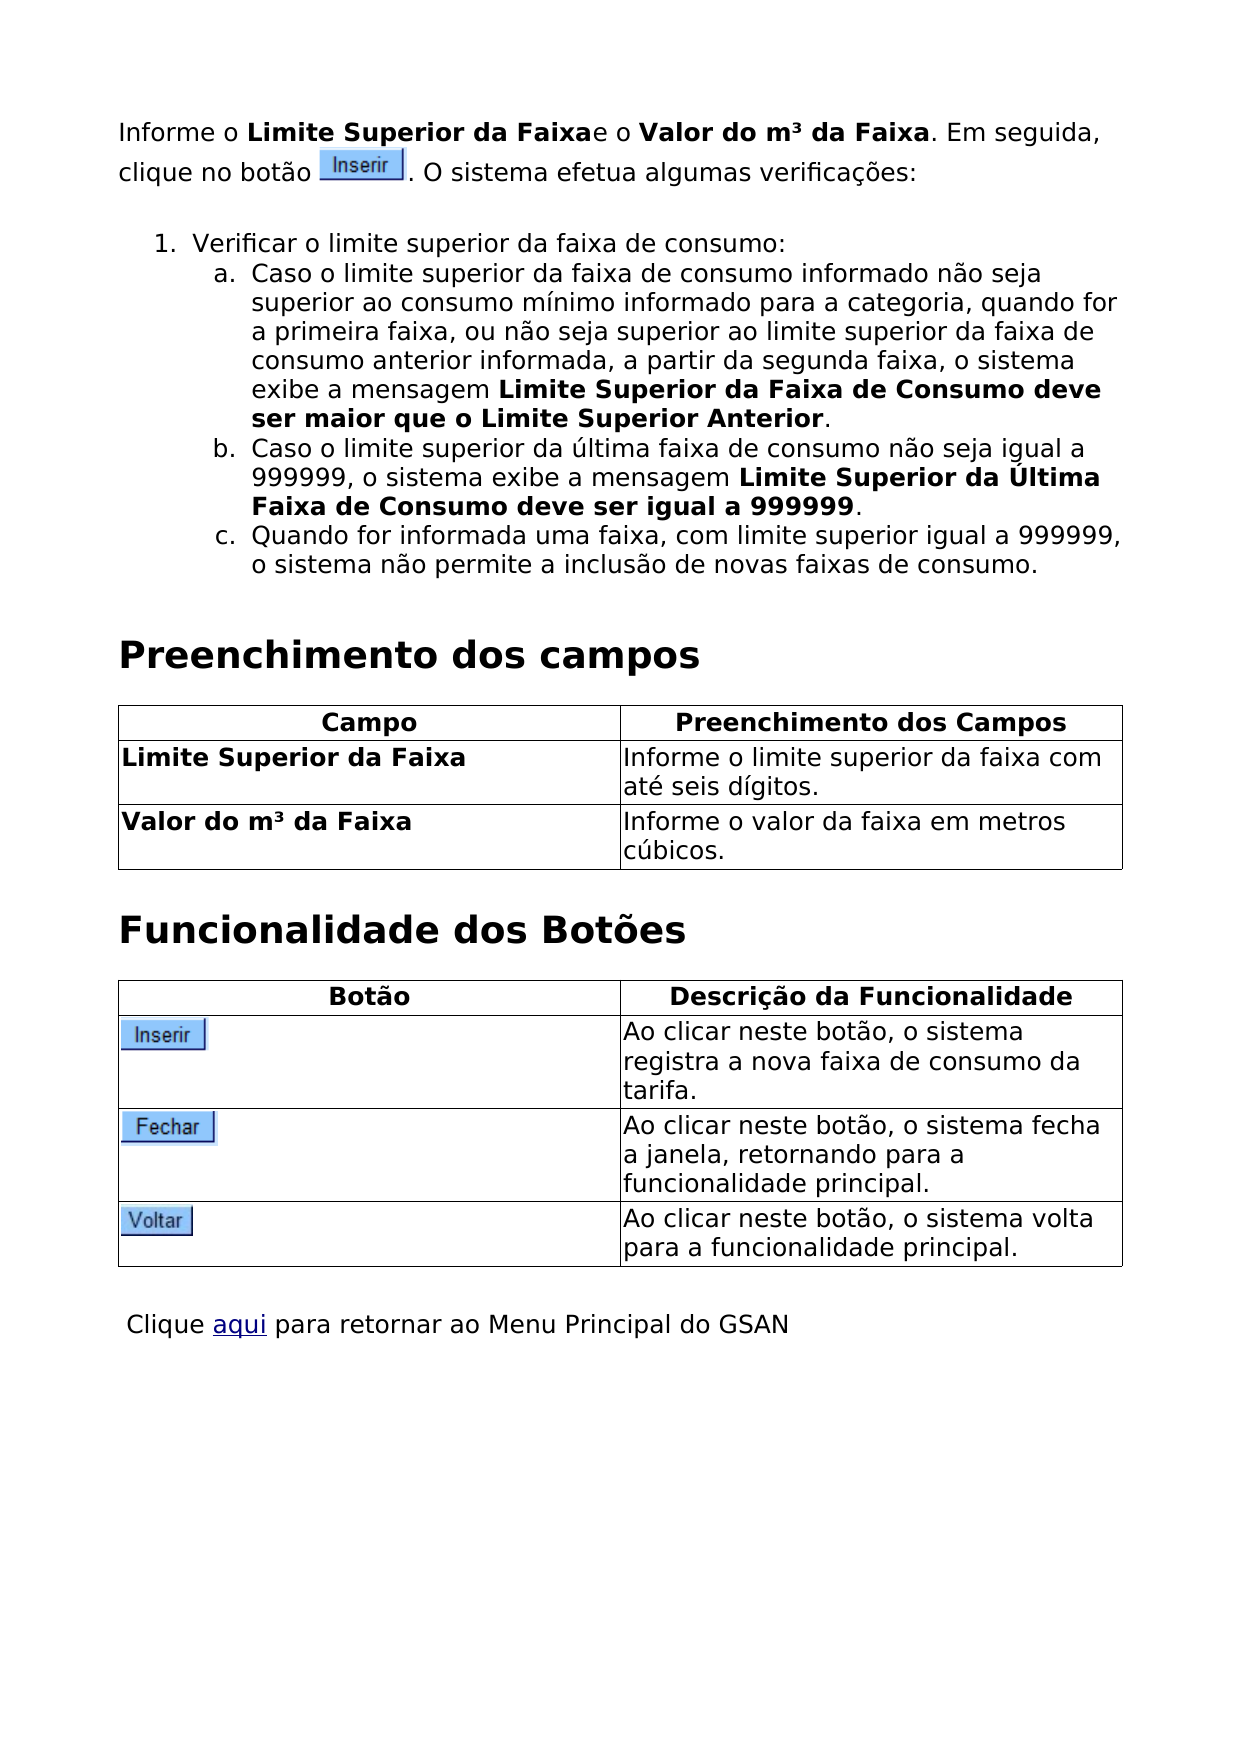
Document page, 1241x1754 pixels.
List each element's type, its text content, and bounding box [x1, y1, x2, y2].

table_cell [119, 1016, 620, 1108]
picture [121, 1017, 209, 1052]
table_header Botão [119, 981, 620, 1014]
table_cell [119, 1109, 620, 1201]
picture [121, 1204, 193, 1236]
table_header Campo [119, 706, 620, 740]
table_cell Informe o valor da faixa em metros cúbicos. [621, 805, 1122, 869]
list Caso o limite superior da faixa de consumo informado não seja superior ao consumo mínimo informado para a categoria, quando for a primeira faixa, ou não seja superior ao limite superior da faixa de consumo anterior informada, a partir da segunda faixa, o sistema exibe a mensagem Limite Superior da Faixa de Consumo deve ser maior que o Limite Superior Anterior. [236, 259, 1122, 434]
table_cell Limite Superior da Faixa [119, 741, 620, 804]
text Informe o Limite Superior da Faixae o Valor do m³ da Faixa. Em seguida, clique no botão . O sistema efetua algumas verificações: [118, 118, 1122, 188]
list Verificar o limite superior da faixa de consumo: [177, 229, 1122, 259]
list Caso o limite superior da última faixa de consumo não seja igual a 999999, o sistema exibe a mensagem Limite Superior da Última Faixa de Consumo deve ser igual a 999999. [236, 434, 1122, 521]
subtitle Preenchimento dos campos [118, 634, 1122, 678]
list Quando for informada uma faixa, com limite superior igual a 999999, o sistema não permite a inclusão de novas faixas de consumo. [236, 521, 1122, 579]
picture [319, 147, 407, 182]
table_cell [119, 1202, 620, 1266]
subtitle Funcionalidade dos Botões [118, 908, 1122, 952]
picture [121, 1111, 218, 1146]
table_cell Informe o limite superior da faixa com até seis dígitos. [621, 741, 1122, 804]
table_cell Ao clicar neste botão, o sistema registra a nova faixa de consumo da tarifa. [621, 1016, 1122, 1108]
table_header Descrição da Funcionalidade [621, 981, 1122, 1014]
table_header Preenchimento dos Campos [621, 706, 1122, 740]
table_cell Ao clicar neste botão, o sistema fecha a janela, retornando para a funcionalidade principal. [621, 1109, 1122, 1201]
table_cell Ao clicar neste botão, o sistema volta para a funcionalidade principal. [621, 1202, 1122, 1266]
text Clique aqui para retornar ao Menu Principal do GSAN [118, 1281, 1122, 1339]
table_cell Valor do m³ da Faixa [119, 805, 620, 869]
